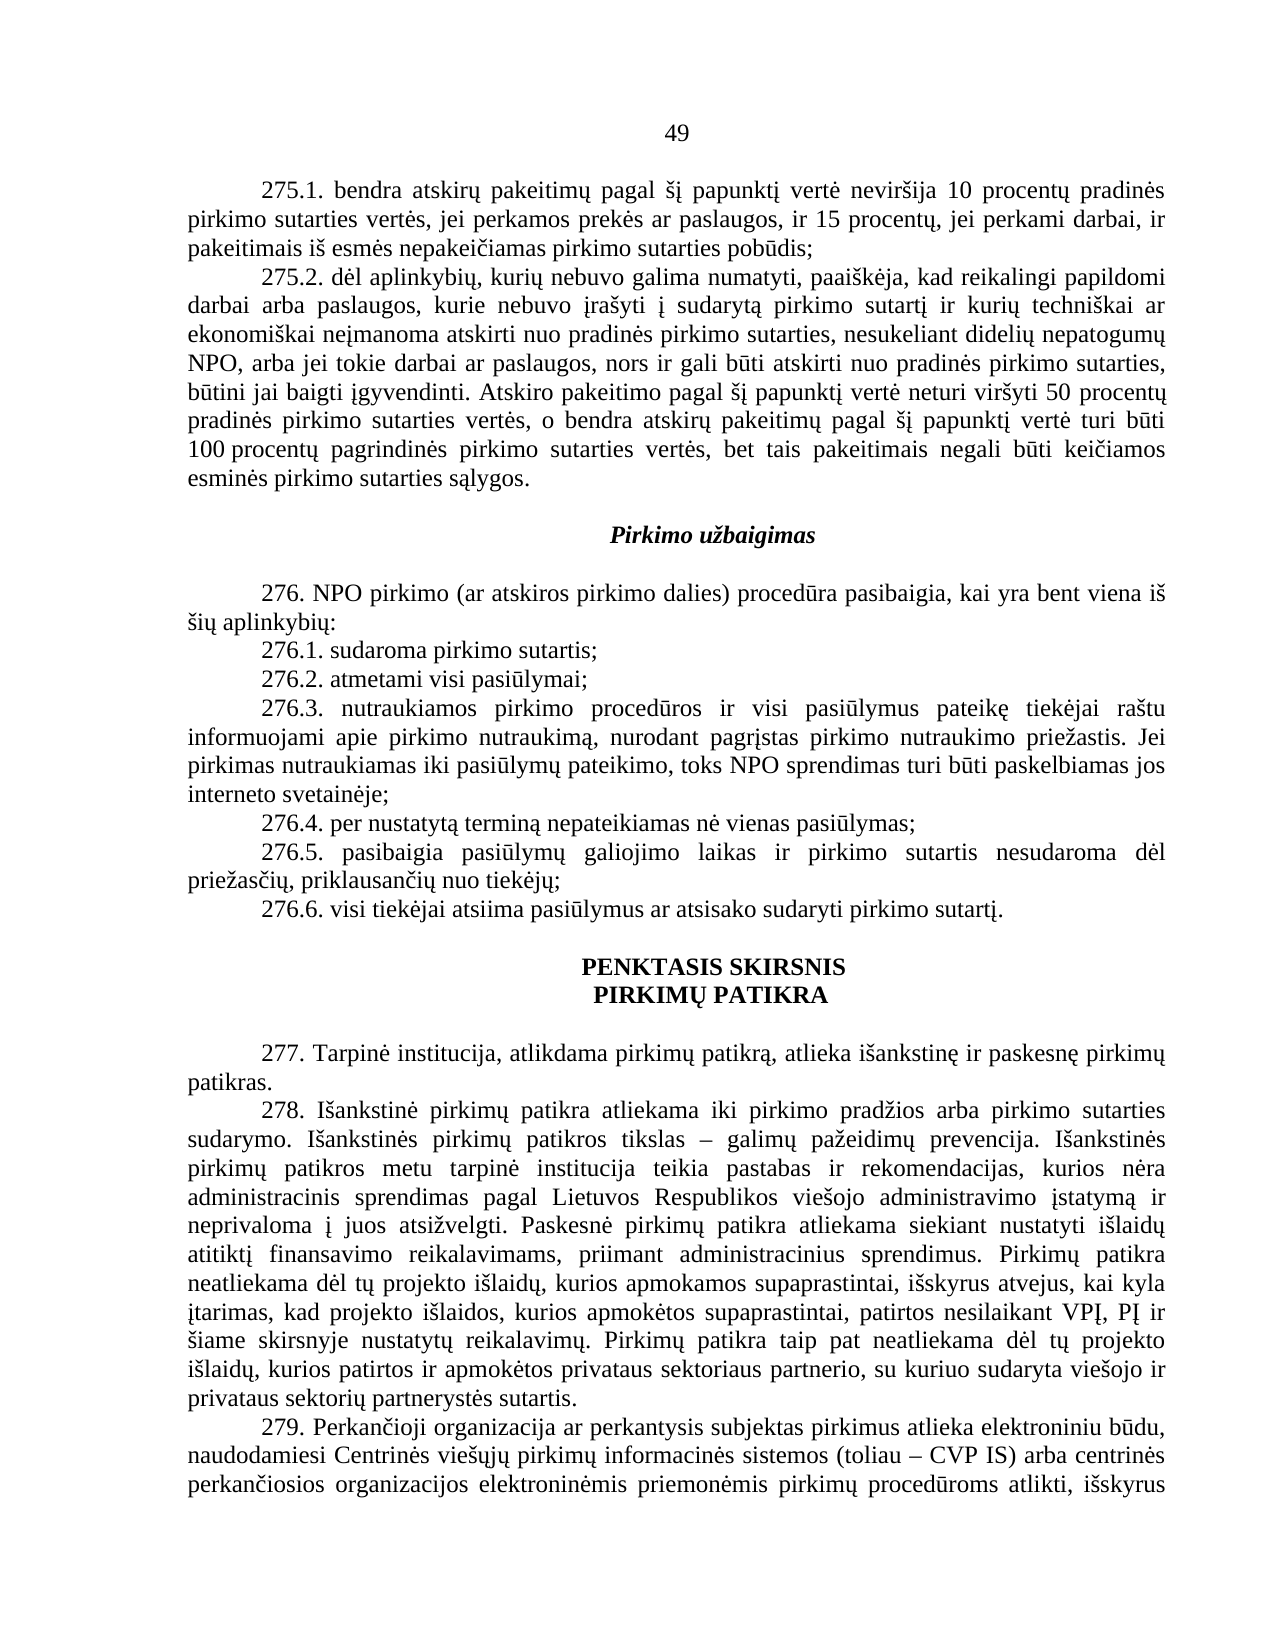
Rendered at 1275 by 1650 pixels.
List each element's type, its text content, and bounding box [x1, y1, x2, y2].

text 279. Perkančioji organizacija ar perkantysis subjektas pirkimus atlieka elektroniniu būdu, naudodamiesi Centrinės viešųjų pirkimų informacinės sistemos (toliau – CVP IS) arba centrinės perkančiosios organizacijos elektroninėmis priemonėmis pirkimų procedūroms atlikti, išskyrus [187, 1412, 1167, 1498]
text Pirkimo užbaigimas [187, 521, 1167, 549]
text 275.1. bendra atskirų pakeitimų pagal šį papunktį vertė neviršija 10 procentų pradinės pirkimo sutarties vertės, jei perkamos prekės ar paslaugos, ir 15 procentų, jei perkami darbai, ir pakeitimais iš esmės nepakeičiamas pirkimo sutarties pobūdis; [187, 176, 1167, 262]
text 276.5. pasibaigia pasiūlymų galiojimo laikas ir pirkimo sutartis nesudaroma dėl priežasčių, priklausančių nuo tiekėjų; [187, 837, 1167, 894]
text 278. Išankstinė pirkimų patikra atliekama iki pirkimo pradžios arba pirkimo sutarties sudarymo. Išankstinės pirkimų patikros tikslas – galimų pažeidimų prevencija. Išankstinės pirkimų patikros metu tarpinė institucija teikia pastabas ir rekomendacijas, kurios nėra administracinis sprendimas pagal Lietuvos Respublikos viešojo administravimo įstatymą ir neprivaloma į juos atsižvelgti. Paskesnė pirkimų patikra atliekama siekiant nustatyti išlaidų atitiktį finansavimo reikalavimams, priimant administracinius sprendimus. Pirkimų patikra neatliekama dėl tų projekto išlaidų, kurios apmokamos supaprastintai, išskyrus atvejus, kai kyla įtarimas, kad projekto išlaidos, kurios apmokėtos supaprastintai, patirtos nesilaikant VPĮ, PĮ ir šiame skirsnyje nustatytų reikalavimų. Pirkimų patikra taip pat neatliekama dėl tų projekto išlaidų, kurios patirtos ir apmokėtos privataus sektoriaus partnerio, su kuriuo sudaryta viešojo ir privataus sektorių partnerystės sutartis. [187, 1096, 1167, 1412]
text 276. NPO pirkimo (ar atskiros pirkimo dalies) procedūra pasibaigia, kai yra bent viena iš šių aplinkybių: [187, 578, 1167, 636]
text PIRKIMŲ PATIKRA [187, 981, 1167, 1009]
text 276.4. per nustatytą terminą nepateikiamas nė vienas pasiūlymas; [187, 808, 1167, 837]
text 276.1. sudaroma pirkimo sutartis; [187, 636, 1167, 664]
text 277. Tarpinė institucija, atlikdama pirkimų patikrą, atlieka išankstinę ir paskesnę pirkimų patikras. [187, 1038, 1167, 1096]
text 275.2. dėl aplinkybių, kurių nebuvo galima numatyti, paaiškėja, kad reikalingi papildomi darbai arba paslaugos, kurie nebuvo įrašyti į sudarytą pirkimo sutartį ir kurių techniškai ar ekonomiškai neįmanoma atskirti nuo pradinės pirkimo sutarties, nesukeliant didelių nepatogumų NPO, arba jei tokie darbai ar paslaugos, nors ir gali būti atskirti nuo pradinės pirkimo sutarties, būtini jai baigti įgyvendinti. Atskiro pakeitimo pagal šį papunktį vertė neturi viršyti 50 procentų pradinės pirkimo sutarties vertės, o bendra atskirų pakeitimų pagal šį papunktį vertė turi būti 100 procentų pagrindinės pirkimo sutarties vertės, bet tais pakeitimais negali būti keičiamos esminės pirkimo sutarties sąlygos. [187, 262, 1167, 492]
text 276.6. visi tiekėjai atsiima pasiūlymus ar atsisako sudaryti pirkimo sutartį. [187, 894, 1167, 923]
text 276.2. atmetami visi pasiūlymai; [187, 664, 1167, 693]
text PENKTASIS SKIRSNIS [187, 952, 1167, 981]
text 276.3. nutraukiamos pirkimo procedūros ir visi pasiūlymus pateikę tiekėjai raštu informuojami apie pirkimo nutraukimą, nurodant pagrįstas pirkimo nutraukimo priežastis. Jei pirkimas nutraukiamas iki pasiūlymų pateikimo, toks NPO sprendimas turi būti paskelbiamas jos interneto svetainėje; [187, 693, 1167, 808]
